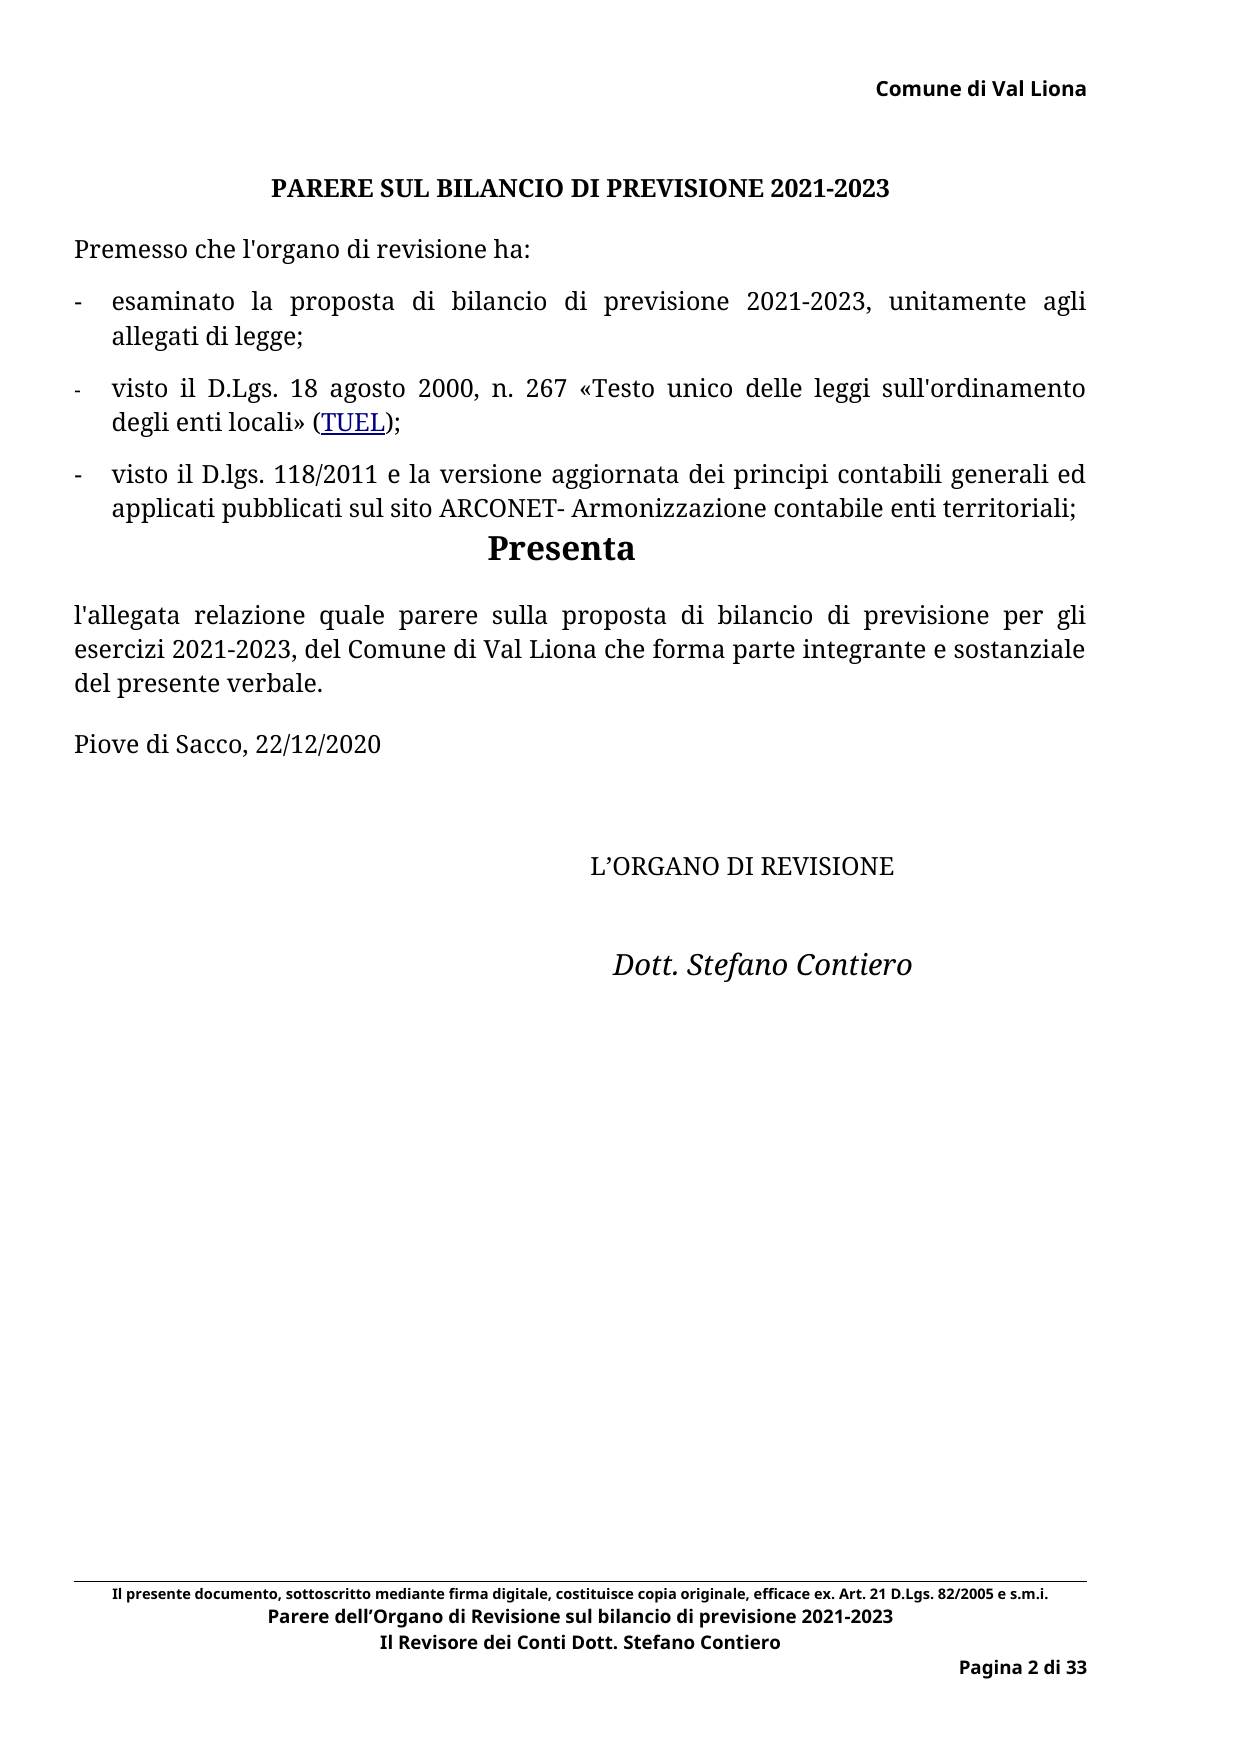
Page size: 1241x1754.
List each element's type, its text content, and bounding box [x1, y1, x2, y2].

list esaminato la proposta di bilancio di previsione 2021-2023, unitamente agli allegati di legge; [74, 284, 1087, 352]
list visto il D.Lgs. 18 agosto 2000, n. 267 «Testo unico delle leggi sull'ordinamento degli enti locali» (TUEL); [74, 370, 1087, 438]
text Presenta [74, 525, 1087, 570]
text l'allegata relazione quale parere sulla proposta di bilancio di previsione per gli esercizi 2021-2023, del Comune di Val Liona che forma parte integrante e sostanziale del presente verbale. [74, 597, 1087, 699]
text Piove di Sacco, 22/12/2020 [74, 727, 1087, 761]
text PARERE SUL BILANCIO DI PREVISIONE 2021-2023 [74, 171, 1087, 205]
text Dott. Stefano Contiero [516, 944, 1087, 984]
list visto il D.lgs. 118/2011 e la versione aggiornata dei principi contabili generali ed applicati pubblicati sul sito ARCONET- Armonizzazione contabile enti territoriali; [74, 457, 1087, 525]
text L’ORGANO DI REVISIONE [74, 849, 1087, 883]
text Premesso che l'organo di revisione ha: [74, 232, 1087, 266]
